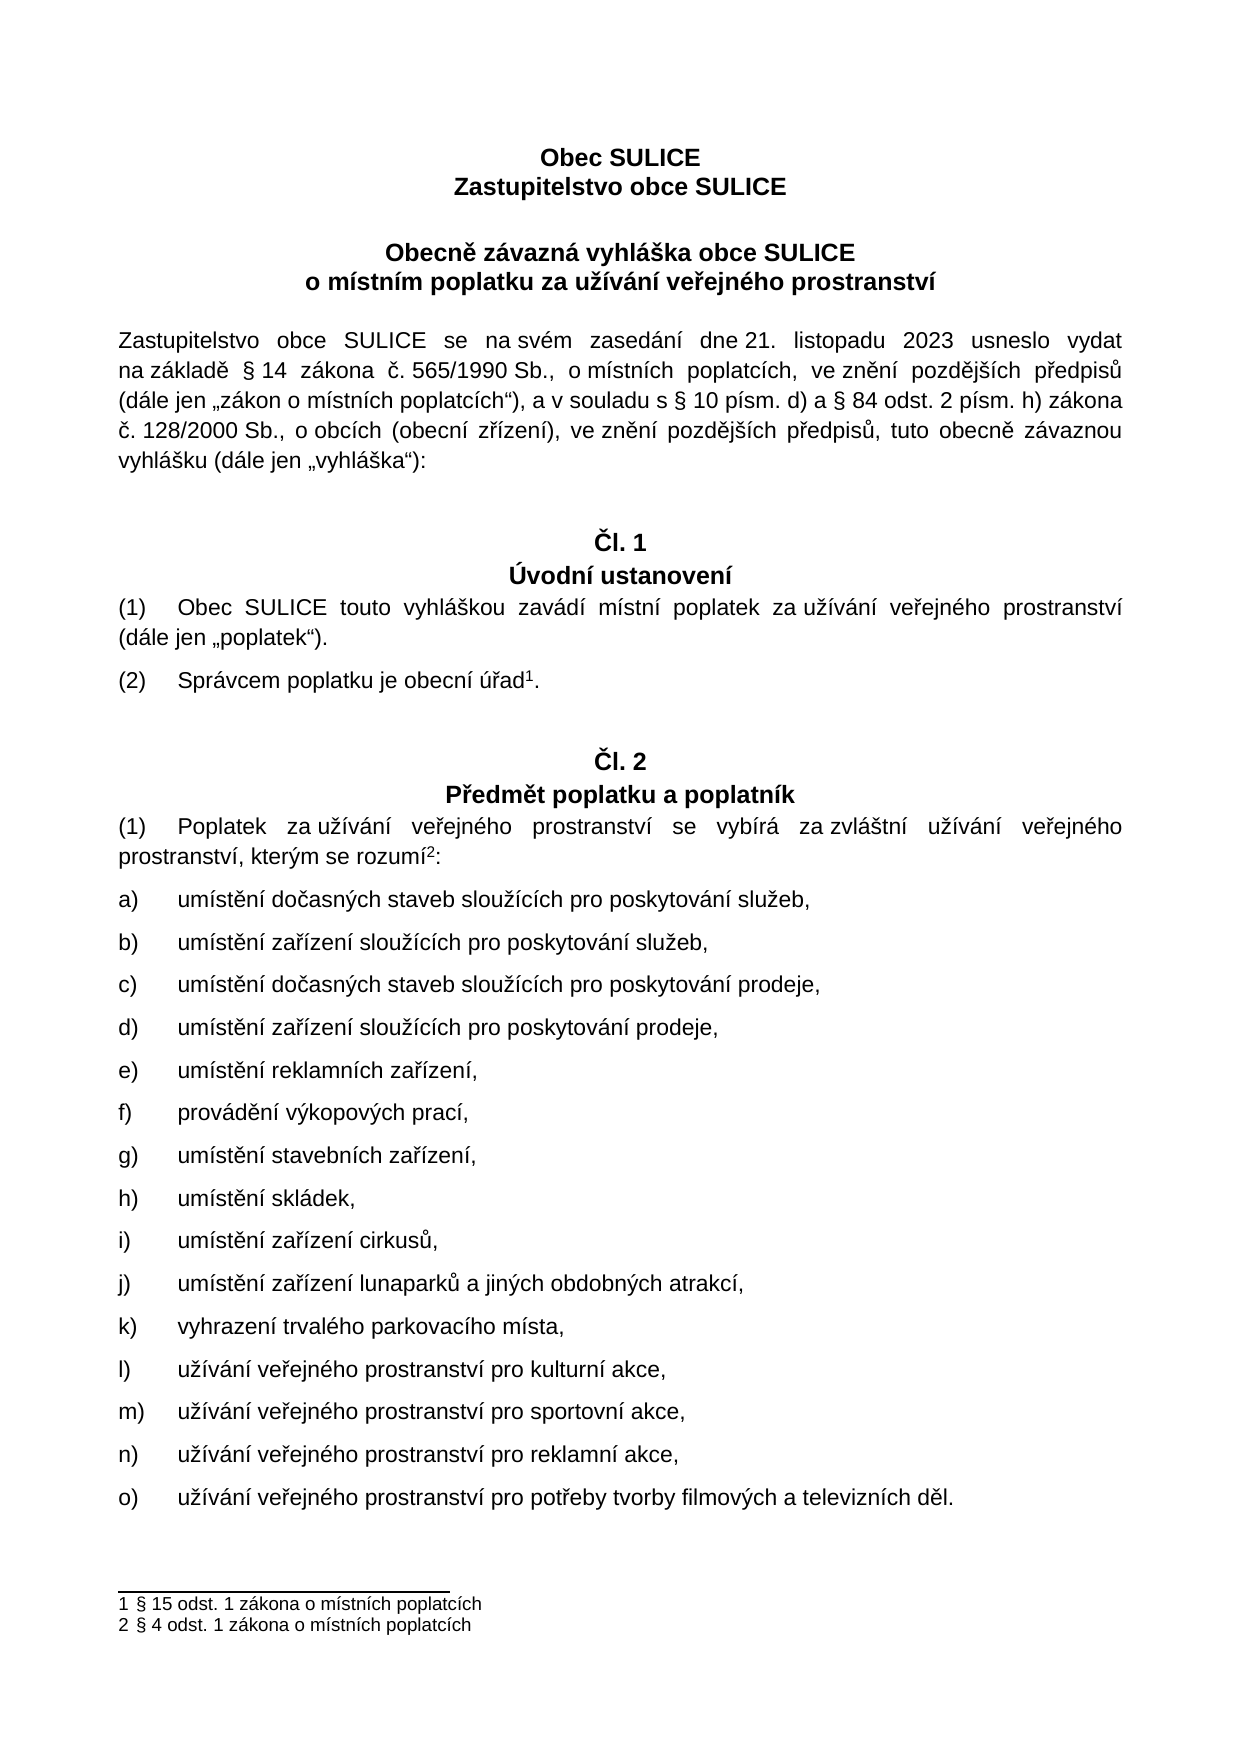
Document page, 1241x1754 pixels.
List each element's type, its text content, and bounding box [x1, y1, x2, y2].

list vyhrazení trvalého parkovacího místa, [118, 1313, 1122, 1339]
text Zastupitelstvo obce SULICE se na svém zasedání dne 21. listopadu 2023 usneslo vydat na základě § 14 zákona č. 565/1990 Sb., o místních poplatcích, ve znění pozdějších předpisů (dále jen „zákon o místních poplatcích“), a v souladu s § 10 písm. d) a § 84 odst. 2 písm. h) zákona č. 128/2000 Sb., o obcích (obecní zřízení), ve znění pozdějších předpisů, tuto obecně závaznou vyhlášku (dále jen „vyhláška“): [118, 327, 1122, 474]
list Poplatek za užívání veřejného prostranství se vybírá za zvláštní užívání veřejného prostranství, kterým se rozumí: [118, 813, 1122, 869]
list § 15 odst. 1 zákona o místních poplatcích [118, 1592, 1122, 1614]
list umístění reklamních zařízení, [118, 1057, 1122, 1083]
subtitle Čl. 1 Úvodní ustanovení [118, 528, 1122, 589]
list Správcem poplatku je obecní úřad. [118, 667, 1122, 693]
list užívání veřejného prostranství pro reklamní akce, [118, 1441, 1122, 1467]
list umístění zařízení sloužících pro poskytování prodeje, [118, 1014, 1122, 1040]
list umístění stavebních zařízení, [118, 1142, 1122, 1168]
list umístění dočasných staveb sloužících pro poskytování prodeje, [118, 971, 1122, 998]
list umístění zařízení sloužících pro poskytování služeb, [118, 928, 1122, 955]
list Obec SULICE touto vyhláškou zavádí místní poplatek za užívání veřejného prostranství (dále jen „poplatek“). [118, 594, 1122, 650]
list umístění dočasných staveb sloužících pro poskytování služeb, [118, 886, 1122, 912]
list provádění výkopových prací, [118, 1099, 1122, 1126]
list užívání veřejného prostranství pro sportovní akce, [118, 1398, 1122, 1425]
subtitle Čl. 2 Předmět poplatku a poplatník [118, 747, 1122, 809]
list umístění zařízení cirkusů, [118, 1227, 1122, 1254]
list užívání veřejného prostranství pro potřeby tvorby filmových a televizních děl. [118, 1484, 1122, 1510]
list § 4 odst. 1 zákona o místních poplatcích [118, 1614, 1122, 1635]
list umístění zařízení lunaparků a jiných obdobných atrakcí, [118, 1270, 1122, 1297]
text Obec SULICE Zastupitelstvo obce SULICE [118, 143, 1122, 201]
list umístění skládek, [118, 1185, 1122, 1211]
subtitle Obecně závazná vyhláška obce SULICE o místním poplatku za užívání veřejného prostranství [118, 238, 1122, 295]
list užívání veřejného prostranství pro kulturní akce, [118, 1356, 1122, 1382]
